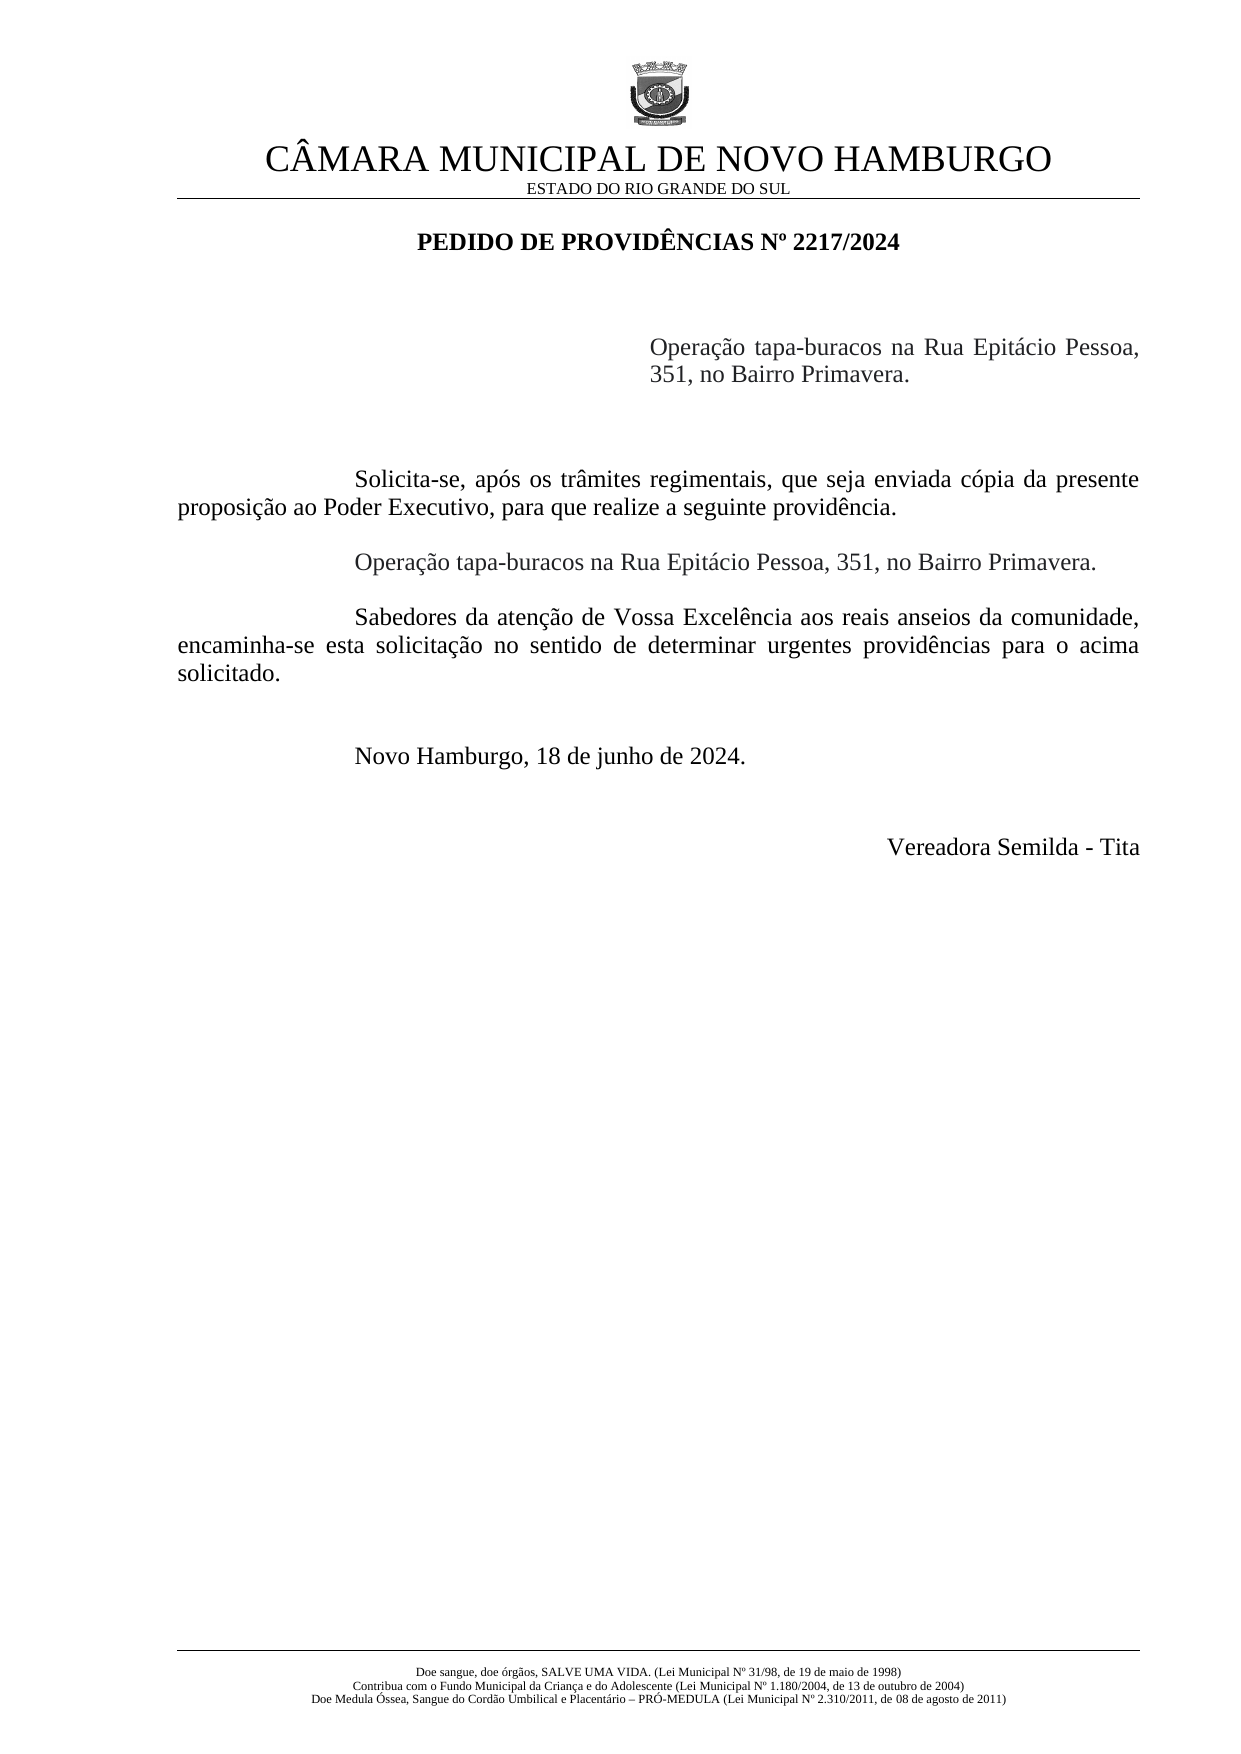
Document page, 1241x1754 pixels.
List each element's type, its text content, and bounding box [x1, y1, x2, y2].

text Operação tapa-buracos na Rua Epitácio Pessoa, 351, no Bairro Primavera. [649, 333, 1140, 388]
text PEDIDO DE PROVIDÊNCIAS Nº 2217/2024 [177, 228, 1140, 256]
text Solicita-se, após os trâmites regimentais, que seja enviada cópia da presente proposição ao Poder Executivo, para que realize a seguinte providência. [177, 465, 1140, 520]
text Novo Hamburgo, 18 de junho de 2024. [177, 742, 1140, 770]
text Vereadora Semilda - Tita [177, 833, 1140, 861]
text Sabedores da atenção de Vossa Excelência aos reais anseios da comunidade, encaminha-se esta solicitação no sentido de determinar urgentes providências para o acima solicitado. [177, 603, 1140, 687]
text Operação tapa-buracos na Rua Epitácio Pessoa, 351, no Bairro Primavera. [177, 548, 1140, 576]
